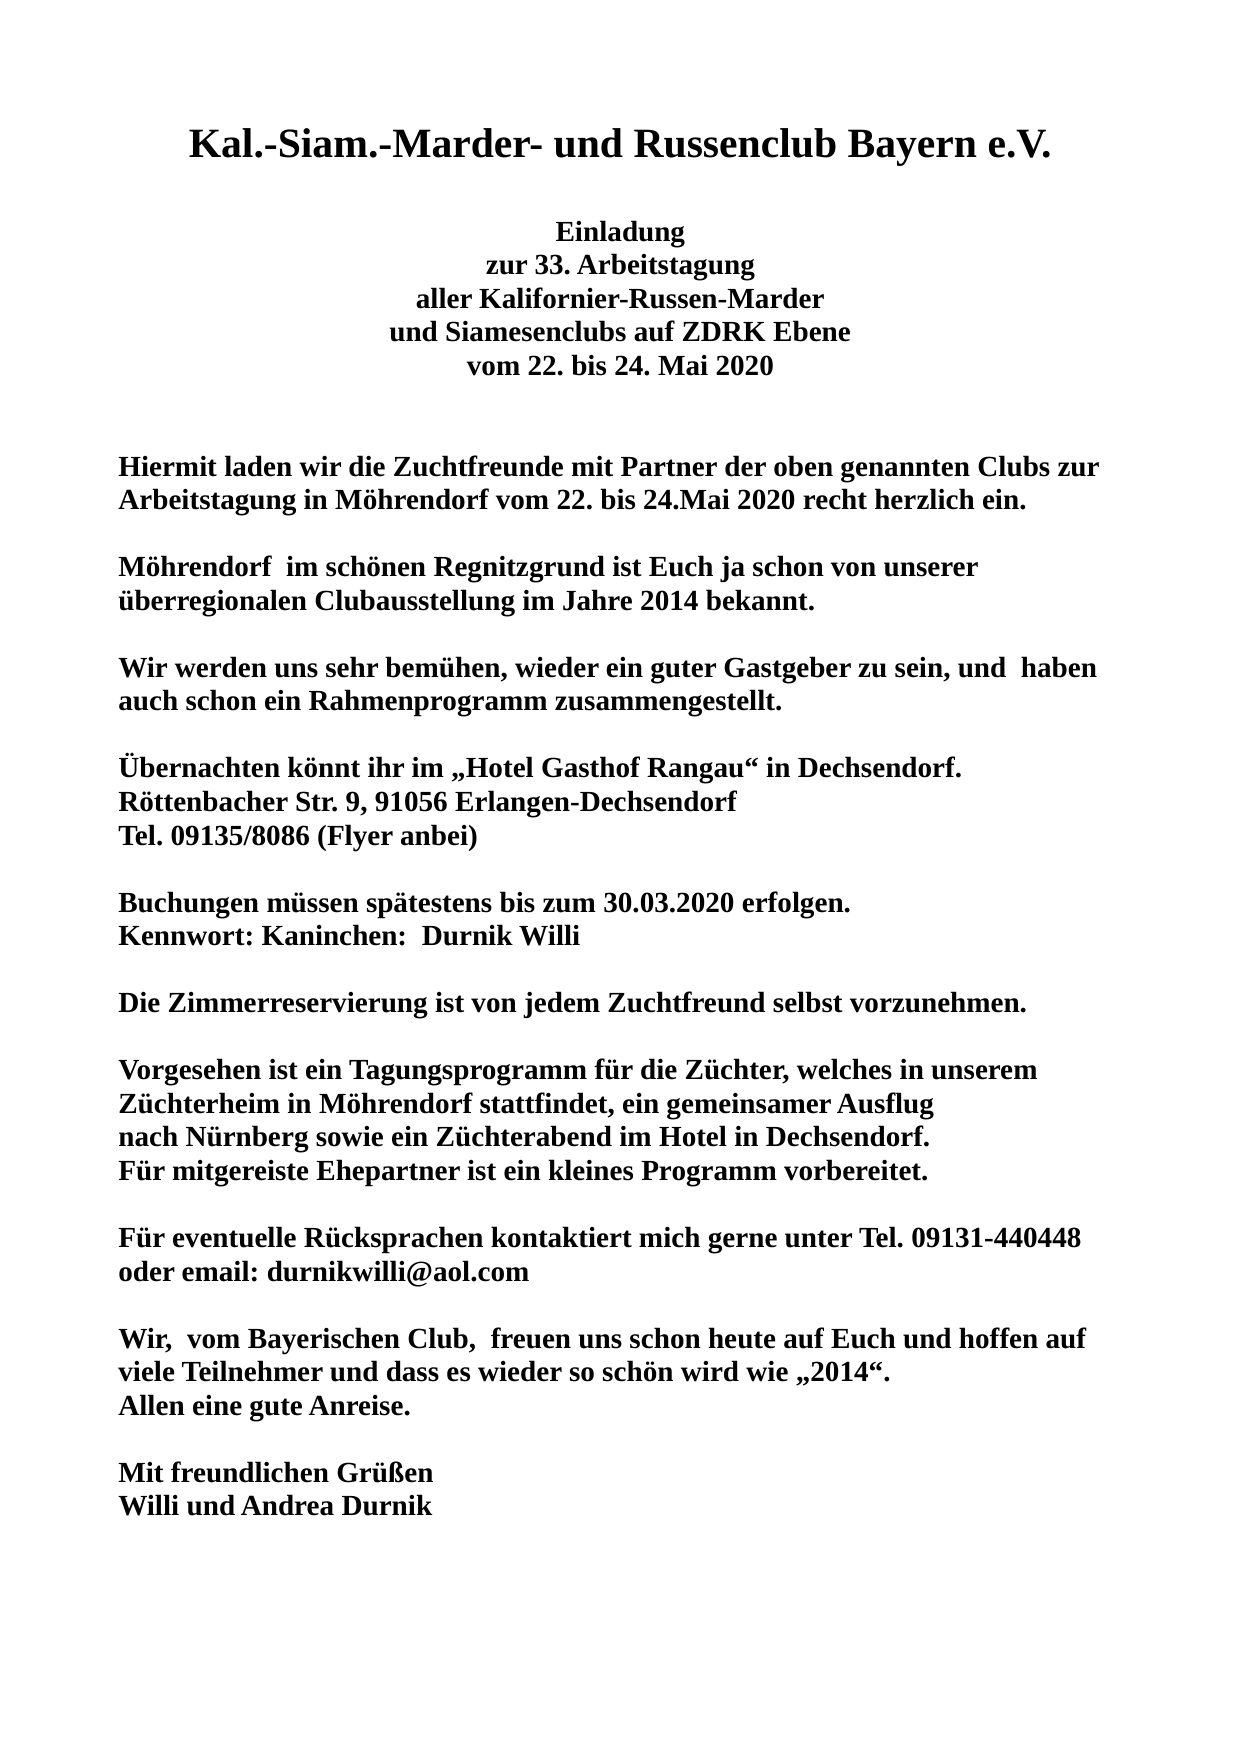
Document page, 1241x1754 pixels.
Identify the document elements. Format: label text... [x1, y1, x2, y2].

text Tel. 09135/8086 (Flyer anbei) [118, 818, 1122, 851]
text Wir, vom Bayerischen Club, freuen uns schon heute auf Euch und hoffen auf viele Teilnehmer und dass es wieder so schön wird wie „2014“. [118, 1321, 1122, 1388]
text Für mitgereiste Ehepartner ist ein kleines Programm vorbereitet. [118, 1153, 1122, 1187]
text und Siamesenclubs auf ZDRK Ebene [118, 314, 1122, 348]
text Allen eine gute Anreise. [118, 1388, 1122, 1421]
text zur 33. Arbeitstagung [118, 247, 1122, 281]
text Buchungen müssen spätestens bis zum 30.03.2020 erfolgen. [118, 885, 1122, 918]
text Mit freundlichen Grüßen [118, 1455, 1122, 1488]
text Hiermit laden wir die Zuchtfreunde mit Partner der oben genannten Clubs zur Arbeitstagung in Möhrendorf vom 22. bis 24.Mai 2020 recht herzlich ein. [118, 449, 1122, 516]
text aller Kalifornier-Russen-Marder [118, 281, 1122, 314]
text Kal.-Siam.-Marder- und Russenclub Bayern e.V. [118, 118, 1122, 166]
text Einladung [118, 214, 1122, 247]
text Die Zimmerreservierung ist von jedem Zuchtfreund selbst vorzunehmen. [118, 985, 1122, 1019]
text Möhrendorf im schönen Regnitzgrund ist Euch ja schon von unserer überregionalen Clubausstellung im Jahre 2014 bekannt. [118, 549, 1122, 616]
text Wir werden uns sehr bemühen, wieder ein guter Gastgeber zu sein, und haben auch schon ein Rahmenprogramm zusammengestellt. [118, 650, 1122, 717]
text oder email: durnikwilli@aol.com [118, 1254, 1122, 1287]
text Willi und Andrea Durnik [118, 1488, 1122, 1522]
text nach Nürnberg sowie ein Züchterabend im Hotel in Dechsendorf. [118, 1119, 1122, 1153]
text Übernachten könnt ihr im „Hotel Gasthof Rangau“ in Dechsendorf. [118, 751, 1122, 784]
text Vorgesehen ist ein Tagungsprogramm für die Züchter, welches in unserem Züchterheim in Möhrendorf stattfindet, ein gemeinsamer Ausflug [118, 1052, 1122, 1119]
text Röttenbacher Str. 9, 91056 Erlangen-Dechsendorf [118, 784, 1122, 818]
text Kennwort: Kaninchen: Durnik Willi [118, 918, 1122, 952]
text Für eventuelle Rücksprachen kontaktiert mich gerne unter Tel. 09131-440448 [118, 1220, 1122, 1254]
text vom 22. bis 24. Mai 2020 [118, 348, 1122, 382]
